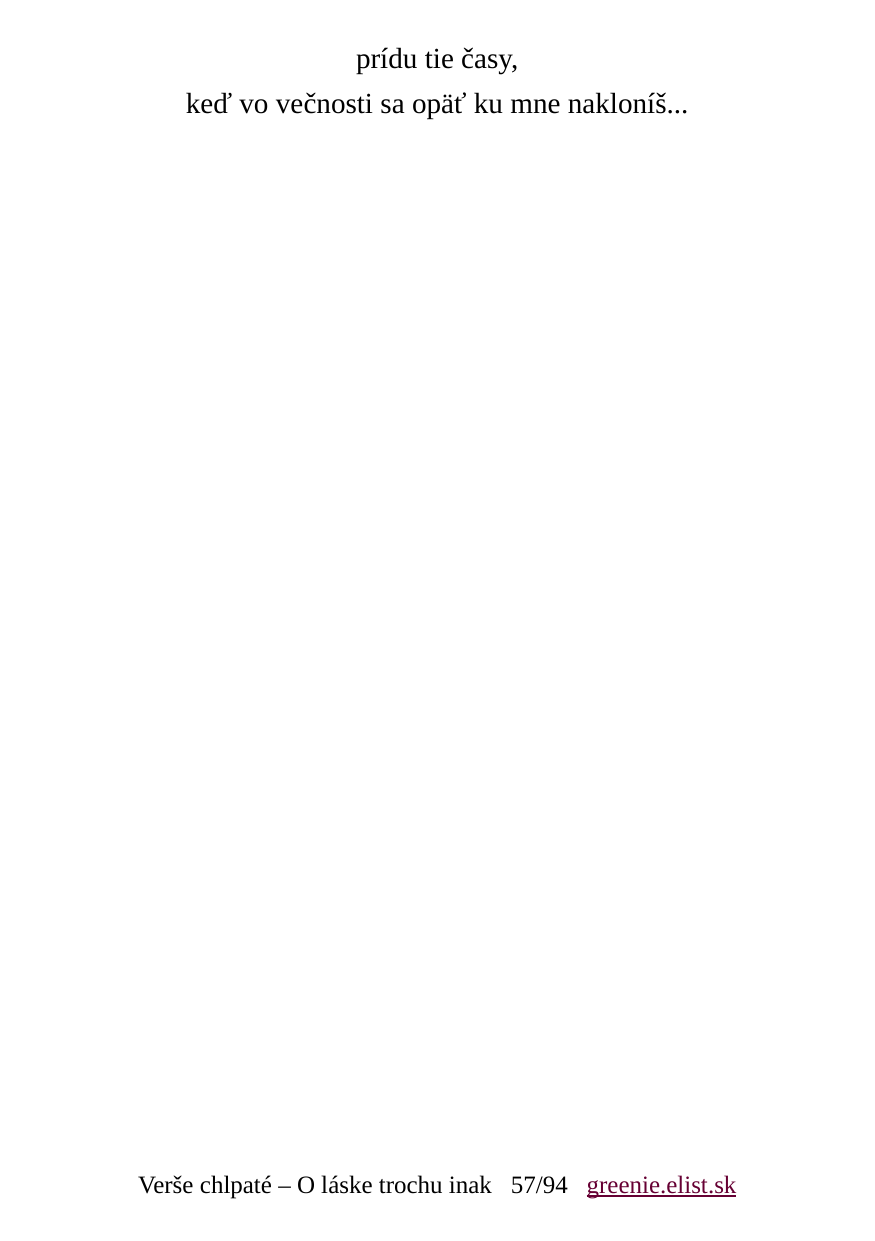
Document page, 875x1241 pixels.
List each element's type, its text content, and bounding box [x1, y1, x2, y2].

text keď vo večnosti sa opäť ku mne nakloníš... [41, 86, 833, 119]
text prídu tie časy, [41, 41, 833, 75]
